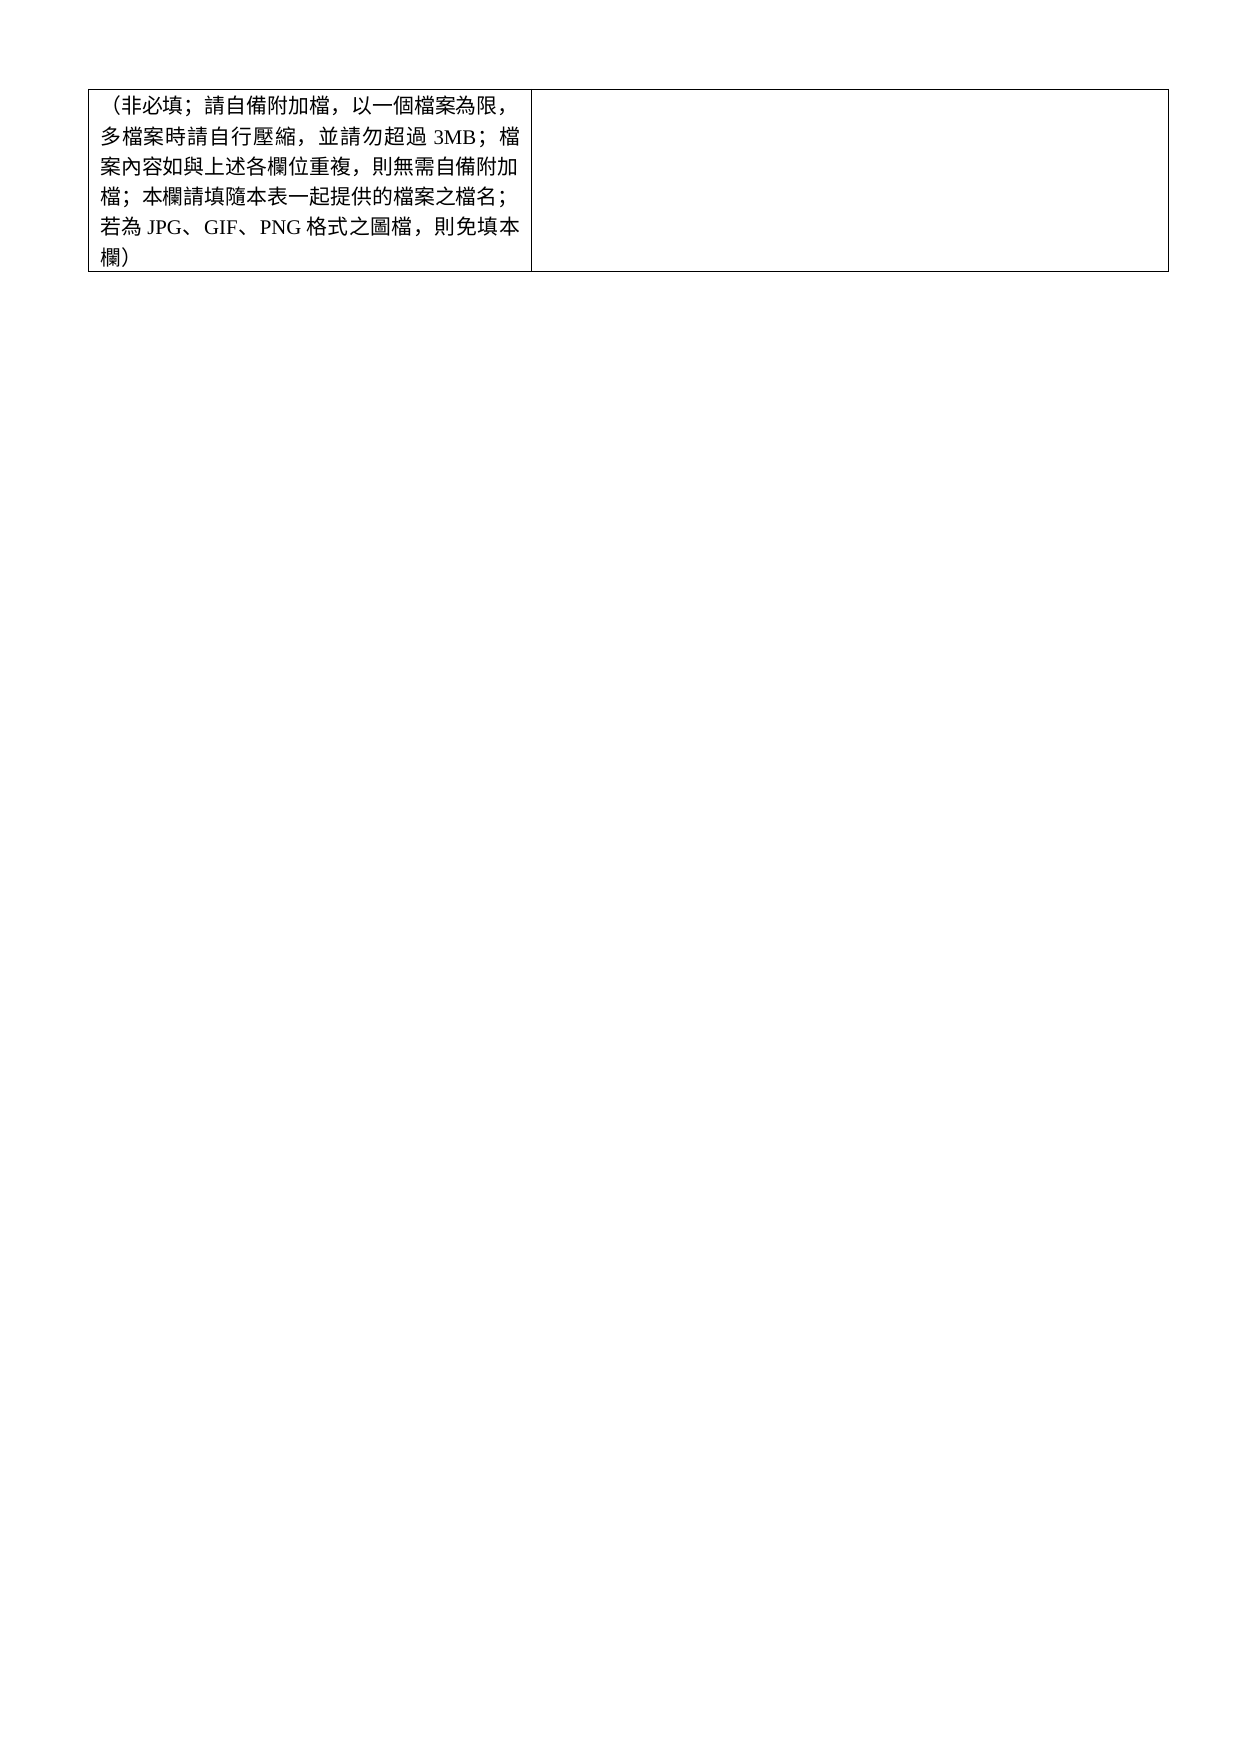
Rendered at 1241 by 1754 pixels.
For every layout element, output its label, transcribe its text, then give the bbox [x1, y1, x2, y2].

table_cell （非必填；請自備附加檔，以一個檔案為限，多檔案時請自行壓縮，並請勿超過3MB；檔案內容如與上述各欄位重複，則無需自備附加檔；本欄請填隨本表一起提供的檔案之檔名；若為JPG、GIF、PNG格式之圖檔，則免填本欄） [89, 90, 531, 271]
table_cell [532, 90, 1168, 271]
